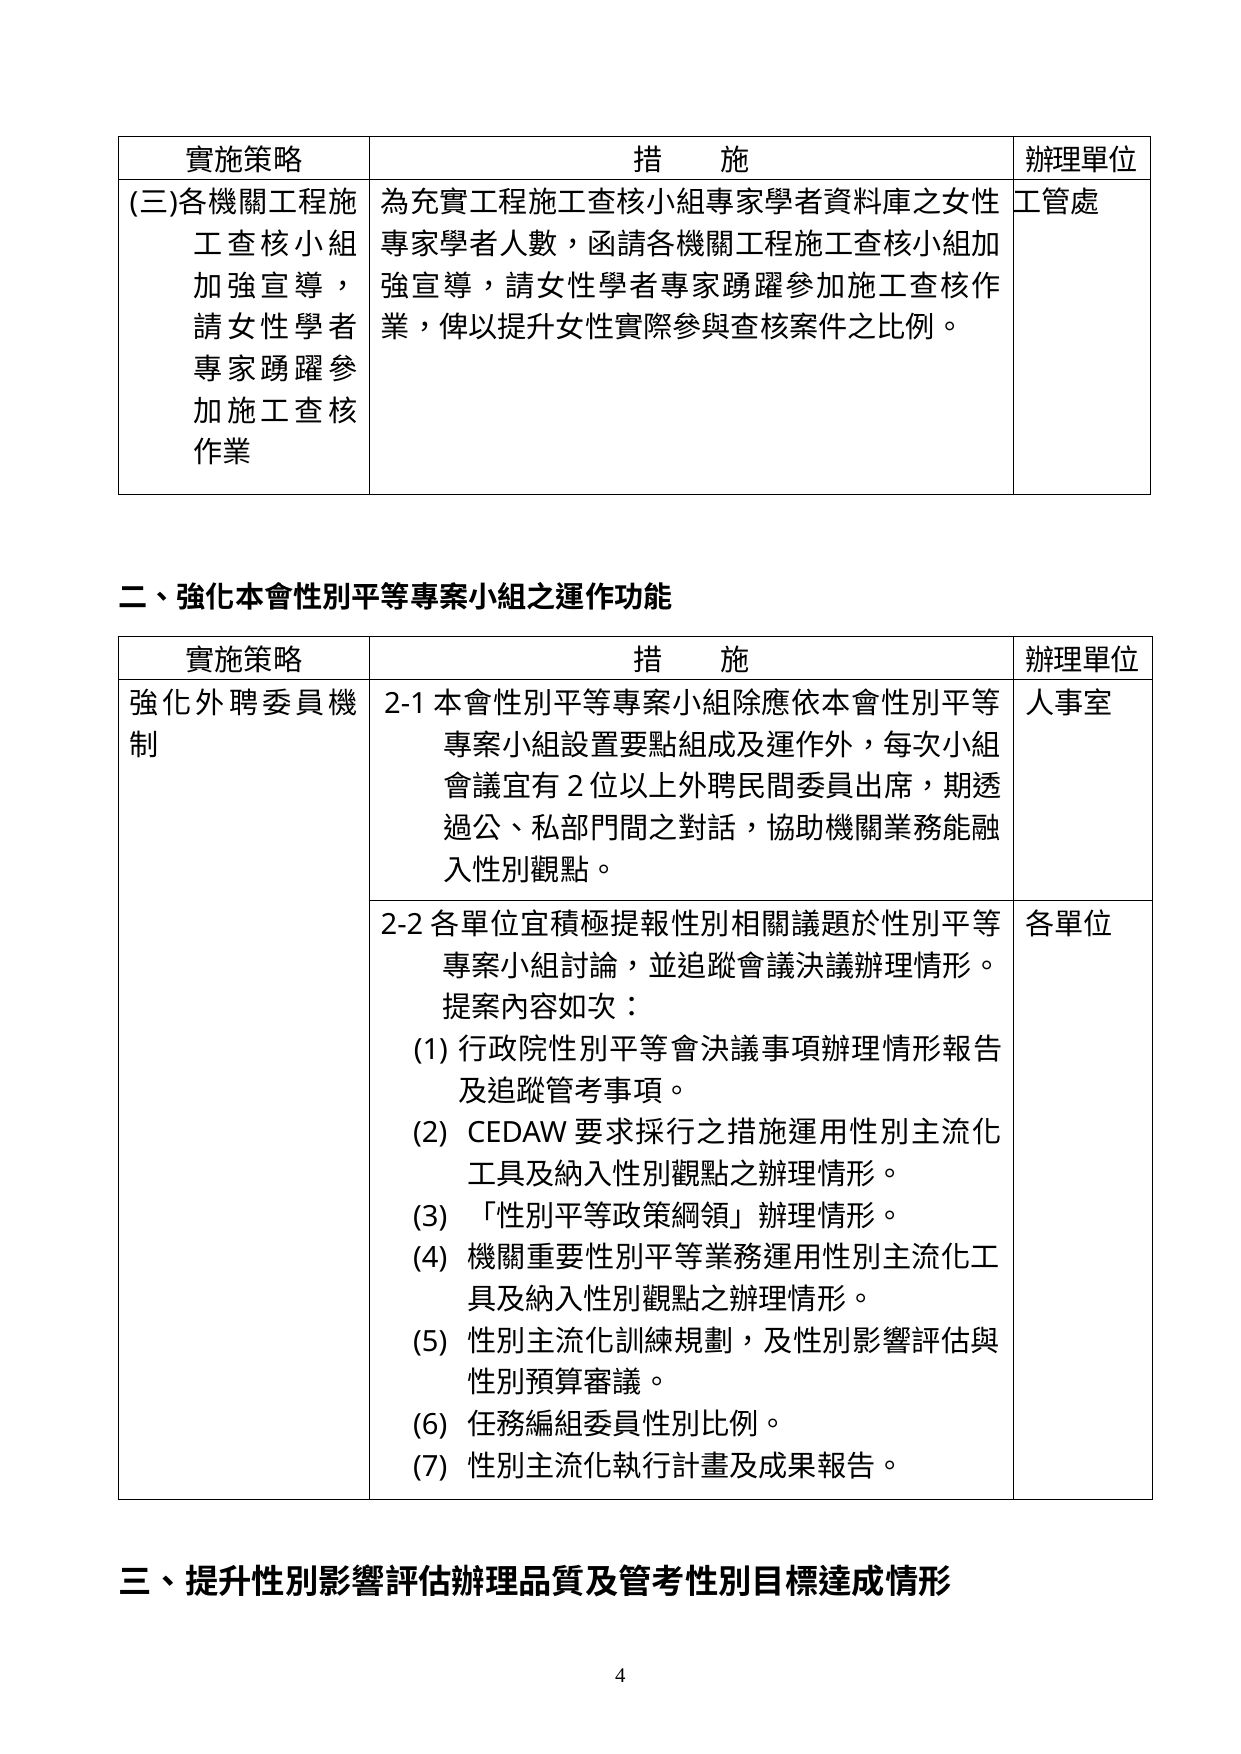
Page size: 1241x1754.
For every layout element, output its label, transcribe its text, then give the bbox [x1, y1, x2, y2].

table_header 實施策略 [119, 137, 369, 178]
table_header 實施策略 [119, 637, 369, 679]
table_header 措 施 [370, 637, 1013, 679]
table_header 措 施 [370, 137, 1013, 178]
table_cell 強化外聘委員機制 [119, 680, 369, 1498]
table_cell 人事室 [1014, 680, 1152, 900]
table_cell 工管處 [1014, 180, 1150, 493]
table_header 辦理單位 [1014, 637, 1152, 679]
table_cell 2-2各單位宜積極提報性別相關議題於性別平等專案小組討論，並追蹤會議決議辦理情形。提案內容如次： 行政院性別平等會決議事項辦理情形報告及追蹤管考事項。 CEDAW要求採行之措施運用性別主流化工具及納入性別觀點之辦理情形。 「性別平等政策綱領」辦理情形。 機關重要性別平等業務運用性別主流化工具及納入性別觀點之辦理情形。 性別主流化訓練規劃，及性別影響評估與性別預算審議。 任務編組委員性別比例。 性別主流化執行計畫及成果報告。 [370, 901, 1013, 1498]
table_cell 各單位 [1014, 901, 1152, 1498]
list 三、提升性別影響評估辦理品質及管考性別目標達成情形 [118, 1552, 1122, 1604]
table_header 辦理單位 [1014, 137, 1150, 178]
table_cell 為充實工程施工查核小組專家學者資料庫之女性專家學者人數，函請各機關工程施工查核小組加強宣導，請女性學者專家踴躍參加施工查核作業，俾以提升女性實際參與查核案件之比例。 [370, 180, 1013, 493]
table_cell 2-1本會性別平等專案小組除應依本會性別平等專案小組設置要點組成及運作外，每次小組會議宜有2位以上外聘民間委員出席，期透過公、私部門間之對話，協助機關業務能融入性別觀點。 [370, 680, 1013, 900]
list 二、強化本會性別平等專案小組之運作功能 [118, 565, 1122, 617]
table_cell (三)各機關工程施工查核小組加強宣導，請女性學者專家踴躍參加施工查核作業 [119, 180, 369, 493]
